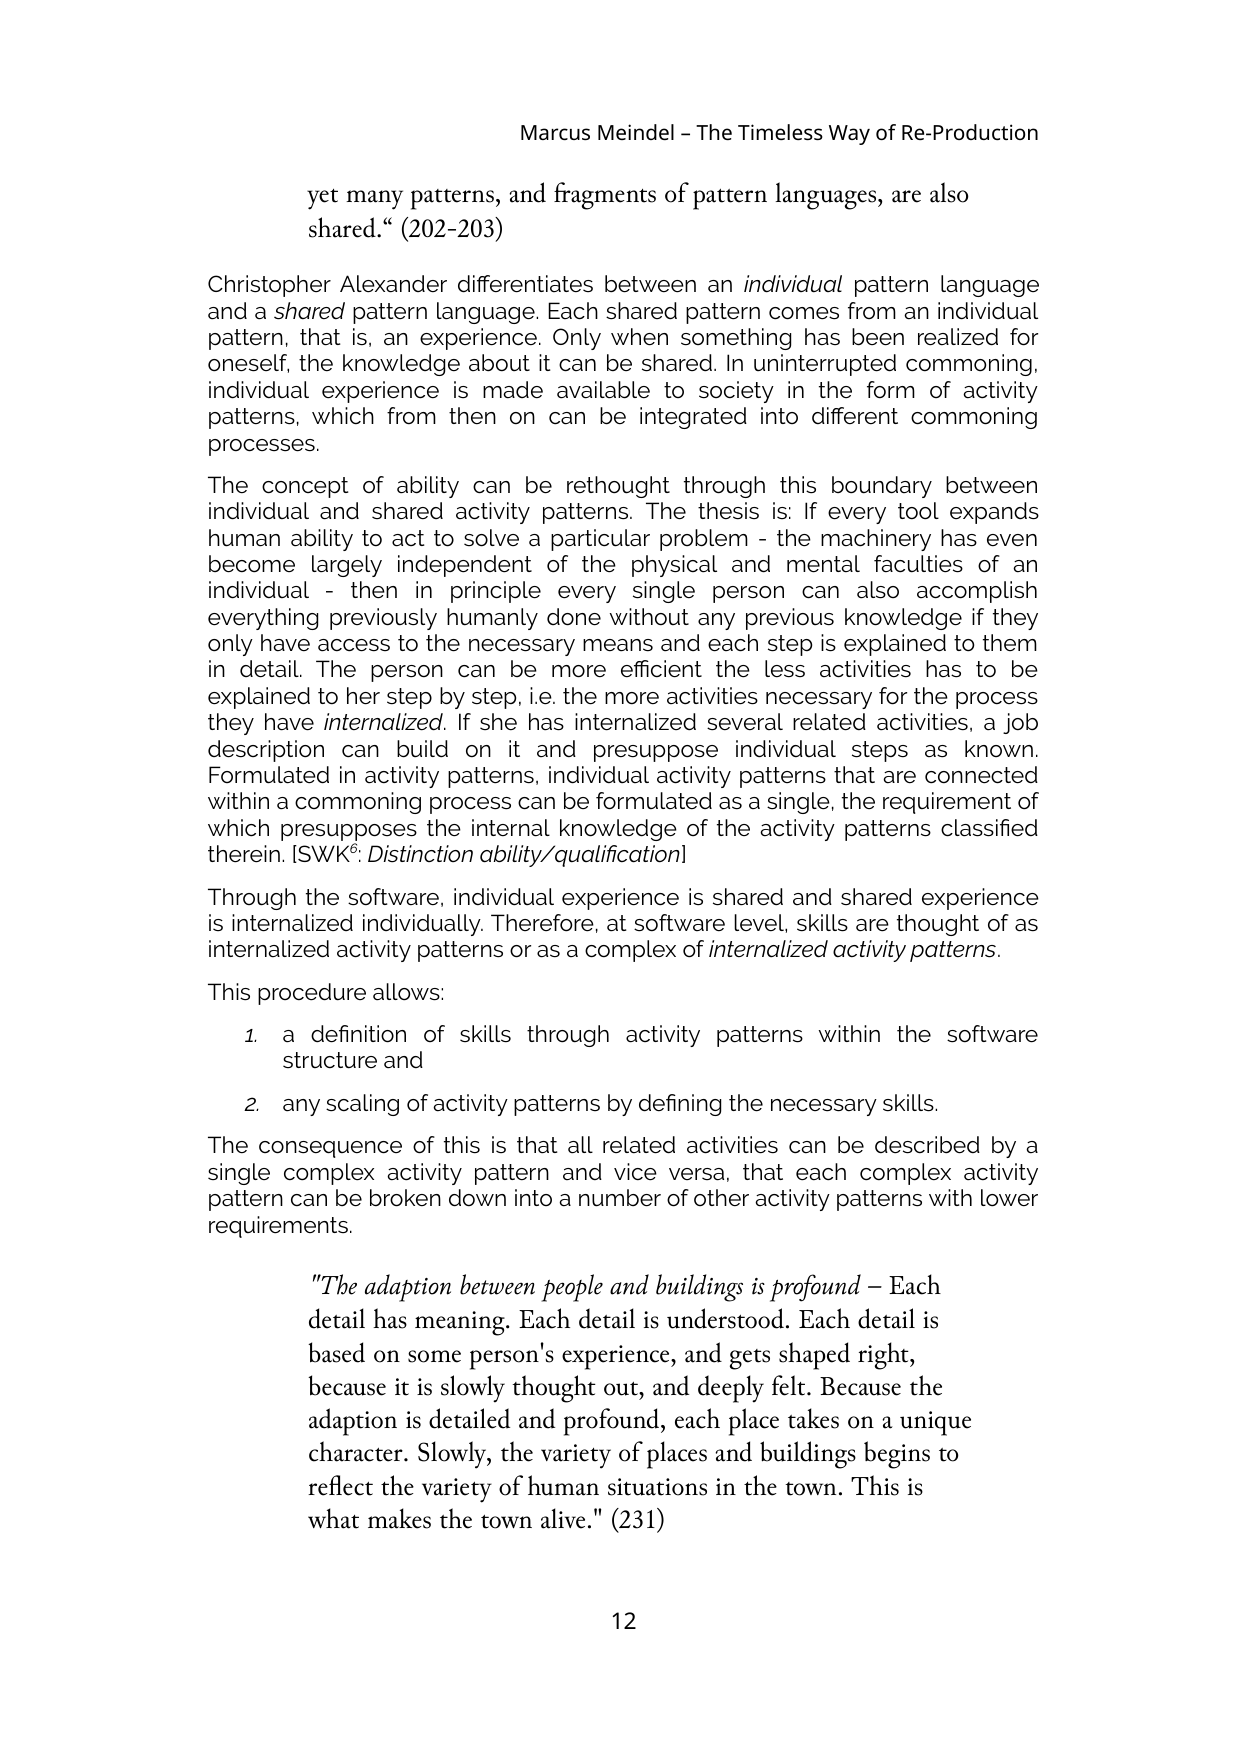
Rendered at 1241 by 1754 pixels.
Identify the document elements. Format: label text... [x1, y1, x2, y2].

list a definition of skills through activity patterns within the software structure and [245, 1022, 1039, 1074]
text "The adaption between people and buildings is profound – Each detail has meaning. Each detail is understood. Each detail is based on some person's experience, and gets shaped right, because it is slowly thought out, and deeply felt. Because the adaption is detailed and profound, each place takes on a unique character. Slowly, the variety of places and buildings begins to reflect the variety of human situations in the town. This is what makes the town alive." (231) [308, 1268, 981, 1534]
text Christopher Alexander differentiates between an individual pattern language and a shared pattern language. Each shared pattern comes from an individual pattern, that is, an experience. Only when something has been realized for oneself, the knowledge about it can be shared. In uninterrupted commoning, individual experience is made available to society in the form of activity patterns, which from then on can be integrated into different commoning processes. [207, 272, 1039, 456]
text This procedure allows: [207, 979, 1039, 1005]
list any scaling of activity patterns by defining the necessary skills. [245, 1091, 1039, 1117]
text yet many patterns, and fragments of pattern languages, are also shared.“ (202-203) [308, 176, 981, 242]
text The concept of ability can be rethought through this boundary between individual and shared activity patterns. The thesis is: If every tool expands human ability to act to solve a particular problem - the machinery has even become largely independent of the physical and mental faculties of an individual - then in principle every single person can also accomplish everything previously humanly done without any previous knowledge if they only have access to the necessary means and each step is explained to them in detail. The person can be more efficient the less activities has to be explained to her step by step, i.e. the more activities necessary for the process they have internalized. If she has internalized several related activities, a job description can build on it and presuppose individual steps as known. Formulated in activity patterns, individual activity patterns that are connected within a commoning process can be formulated as a single, the requirement of which presupposes the internal knowledge of the activity patterns classified therein. [SWK: Distinction ability/qualification] [207, 472, 1039, 868]
text The consequence of this is that all related activities can be described by a single complex activity pattern and vice versa, that each complex activity pattern can be broken down into a number of other activity patterns with lower requirements. [207, 1133, 1039, 1238]
text Through the software, individual experience is shared and shared experience is internalized individually. Therefore, at software level, skills are thought of as internalized activity patterns or as a complex of internalized activity patterns. [207, 884, 1039, 963]
